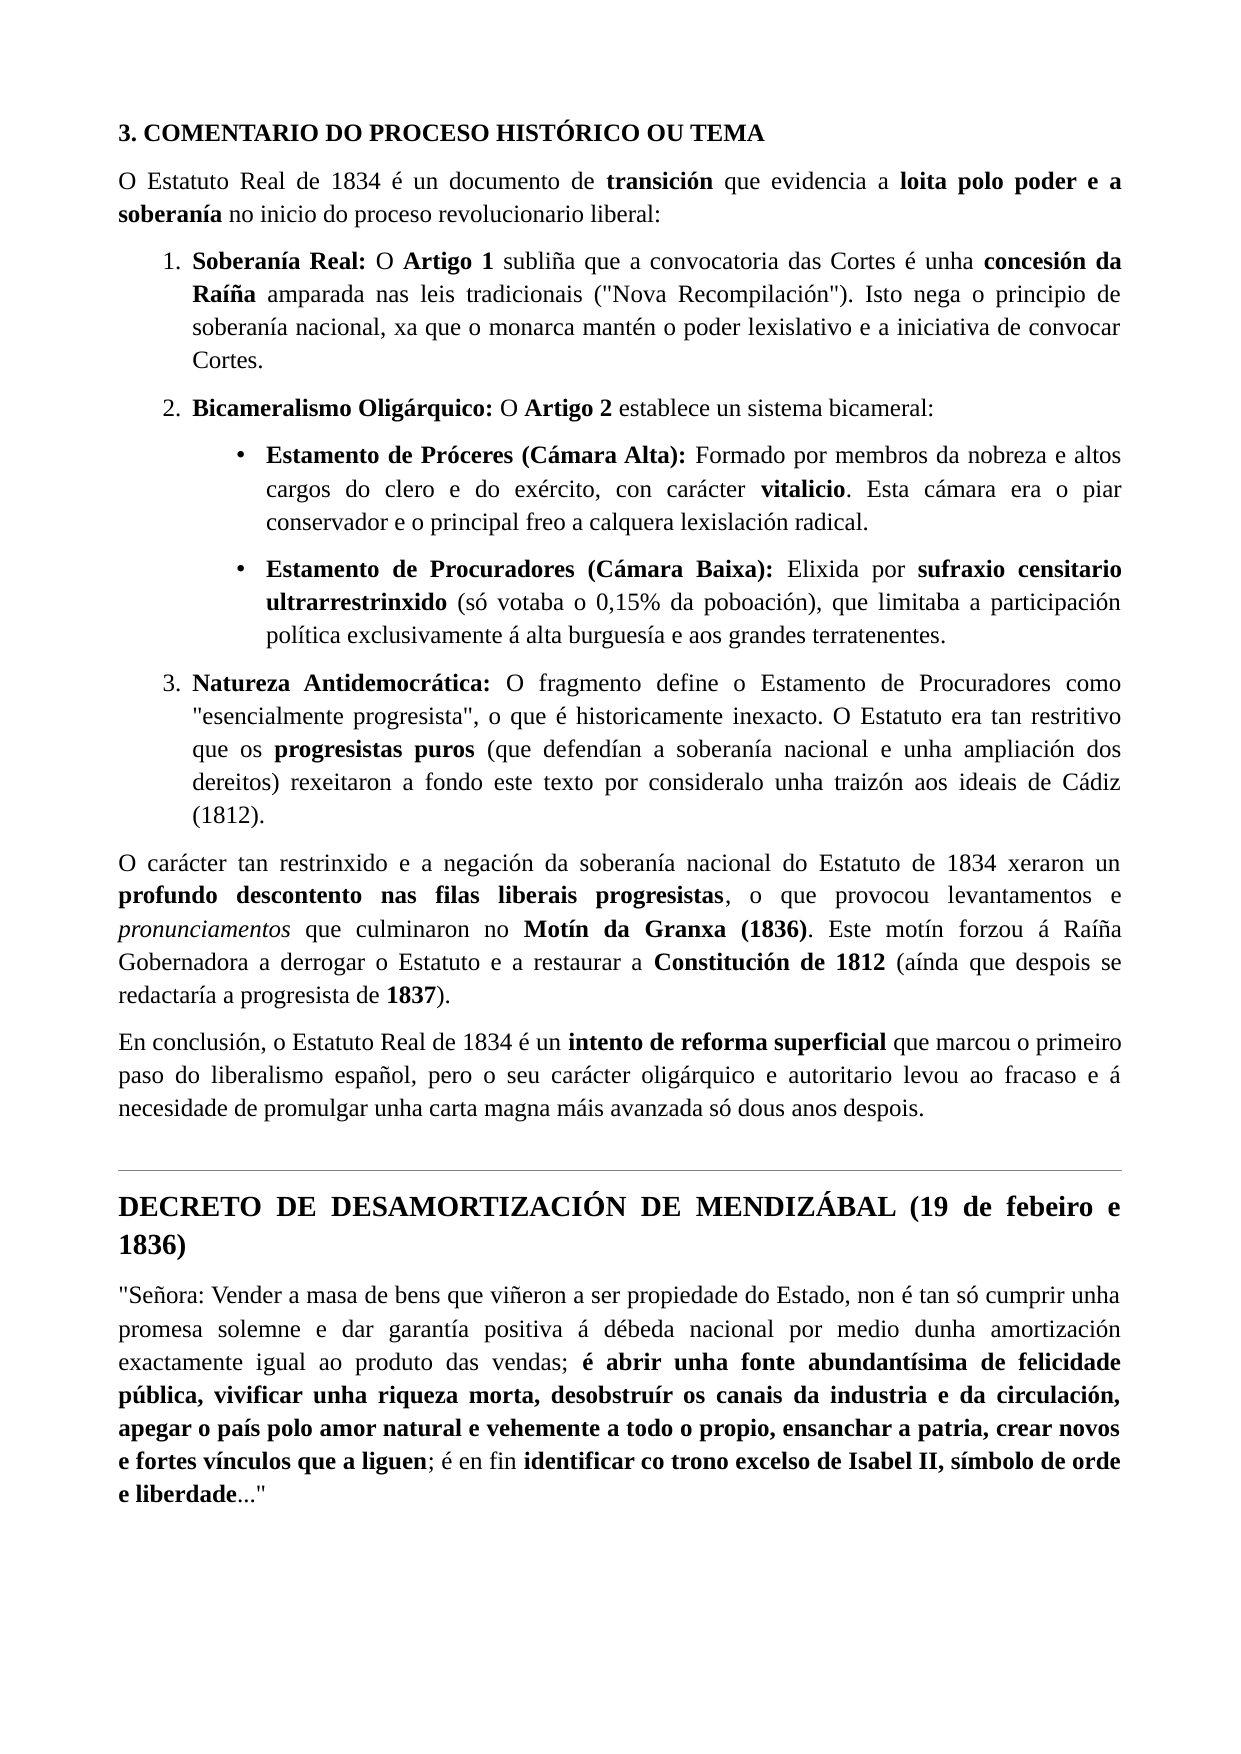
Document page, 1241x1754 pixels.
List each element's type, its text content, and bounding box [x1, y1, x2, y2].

text O Estatuto Real de 1834 é un documento de transición que evidencia a loita polo poder e a soberanía no inicio do proceso revolucionario liberal: [118, 166, 1122, 227]
list Estamento de Procuradores (Cámara Baixa): Elixida por sufraxio censitario ultrarrestrinxido (só votaba o 0,15% da poboación), que limitaba a participación política exclusivamente á alta burguesía e aos grandes terratenentes. [236, 554, 1122, 649]
list Soberanía Real: O Artigo 1 subliña que a convocatoria das Cortes é unha concesión da Raíña amparada nas leis tradicionais ("Nova Recompilación"). Isto nega o principio de soberanía nacional, xa que o monarca mantén o poder lexislativo e a iniciativa de convocar Cortes. [162, 246, 1122, 374]
text O carácter tan restrinxido e a negación da soberanía nacional do Estatuto de 1834 xeraron un profundo descontento nas filas liberais progresistas, o que provocou levantamentos e pronunciamentos que culminaron no Motín da Granxa (1836). Este motín forzou á Raíña Gobernadora a derrogar o Estatuto e a restaurar a Constitución de 1812 (aínda que despois se redactaría a progresista de 1837). [118, 848, 1122, 1008]
list Estamento de Próceres (Cámara Alta): Formado por membros da nobreza e altos cargos do clero e do exército, con carácter vitalicio. Esta cámara era o piar conservador e o principal freo a calquera lexislación radical. [236, 441, 1122, 535]
text "Señora: Vender a masa de bens que viñeron a ser propiedade do Estado, non é tan só cumprir unha promesa solemne e dar garantía positiva á débeda nacional por medio dunha amortización exactamente igual ao produto das vendas; é abrir unha fonte abundantísima de felicidade pública, vivificar unha riqueza morta, desobstruír os canais da industria e da circulación, apegar o país polo amor natural e vehemente a todo o propio, ensanchar a patria, crear novos e fortes vínculos que a liguen; é en fin identificar co trono excelso de Isabel II, símbolo de orde e liberdade..." [118, 1281, 1122, 1507]
subtitle 3. COMENTARIO DO PROCESO HISTÓRICO OU TEMA [118, 118, 1122, 147]
text En conclusión, o Estatuto Real de 1834 é un intento de reforma superficial que marcou o primeiro paso do liberalismo español, pero o seu carácter oligárquico e autoritario levou ao fracaso e á necesidade de promulgar unha carta magna máis avanzada só dous anos despois. [118, 1027, 1122, 1122]
list Natureza Antidemocrática: O fragmento define o Estamento de Procuradores como "esencialmente progresista", o que é historicamente inexacto. O Estatuto era tan restritivo que os progresistas puros (que defendían a soberanía nacional e unha ampliación dos dereitos) rexeitaron a fondo este texto por consideralo unha traizón aos ideais de Cádiz (1812). [162, 668, 1122, 829]
list Bicameralismo Oligárquico: O Artigo 2 establece un sistema bicameral: [162, 393, 1122, 422]
subtitle DECRETO DE DESAMORTIZACIÓN DE MENDIZÁBAL (19 de febeiro e 1836) [118, 1189, 1122, 1261]
